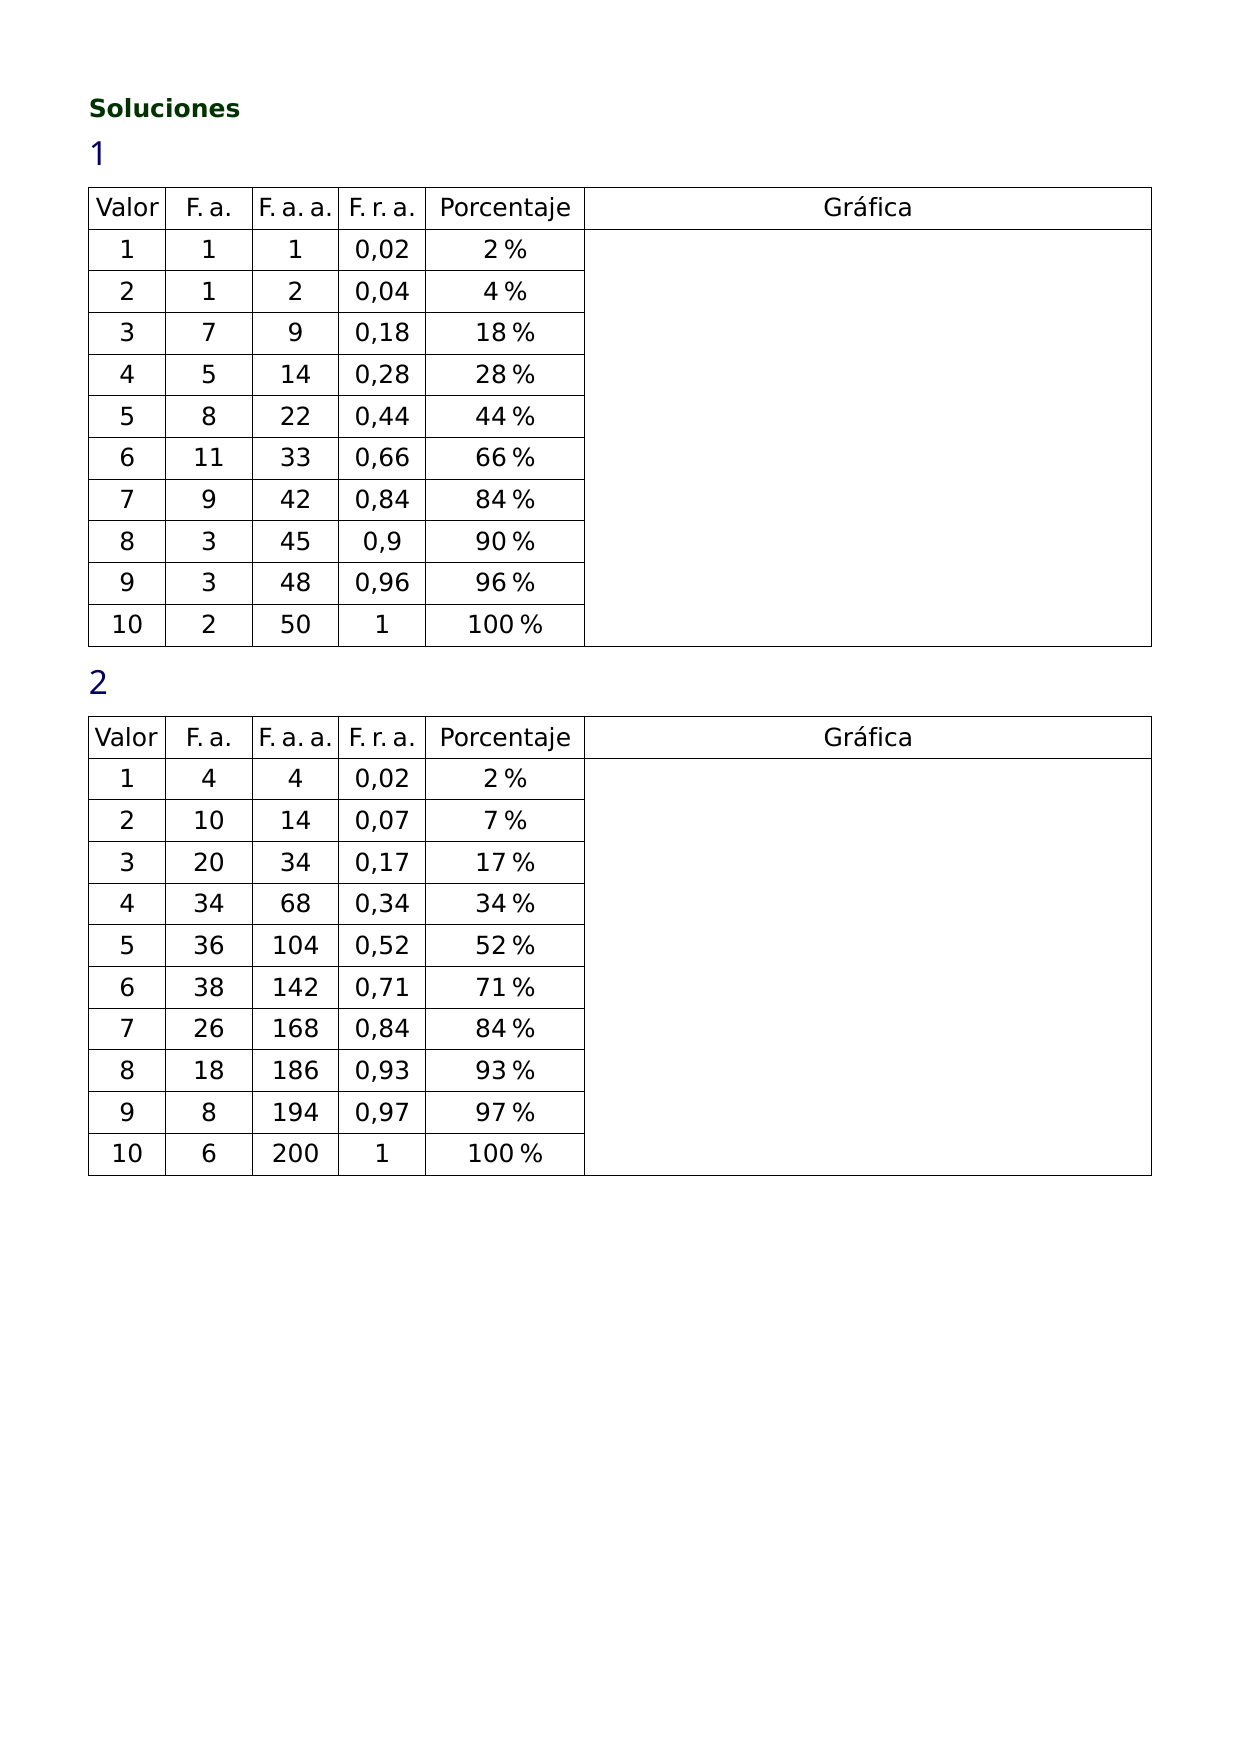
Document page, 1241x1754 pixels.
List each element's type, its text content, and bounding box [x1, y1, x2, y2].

table_cell 48 [253, 563, 338, 603]
table_cell 0,96 [339, 563, 425, 603]
table_header Gráfica [585, 188, 1151, 228]
table_cell 0,71 [339, 967, 425, 1008]
table_cell 4 [89, 884, 165, 924]
table_cell 0,28 [339, 355, 425, 395]
table_cell 4 [253, 759, 338, 799]
table_cell 84 % [426, 1009, 584, 1049]
table_cell 7 [166, 313, 252, 353]
table_cell 11 [166, 438, 252, 478]
table_cell 7 [89, 1009, 165, 1049]
text 2 [88, 659, 1152, 704]
table_cell 10 [89, 605, 165, 646]
table_cell 2 % [426, 230, 584, 270]
table_cell 34 [166, 884, 252, 924]
table_cell 45 [253, 521, 338, 562]
table_cell 71 % [426, 967, 584, 1008]
table_cell 2 [166, 605, 252, 646]
table_cell 52 % [426, 925, 584, 966]
table_cell 20 [166, 842, 252, 883]
table_cell 186 [253, 1050, 338, 1091]
table_cell 4 [89, 355, 165, 395]
table_cell 1 [166, 271, 252, 312]
table_header Valor [89, 717, 165, 758]
table_cell 104 [253, 925, 338, 966]
table_cell 4 % [426, 271, 584, 312]
table_cell 0,34 [339, 884, 425, 924]
table_cell 1 [89, 230, 165, 270]
table_header Valor [89, 188, 165, 228]
table_cell 5 [166, 355, 252, 395]
table_cell 1 [339, 605, 425, 646]
table_cell 38 [166, 967, 252, 1008]
table_cell 44 % [426, 396, 584, 437]
table_cell [585, 230, 1151, 646]
table_cell 200 [253, 1134, 338, 1175]
table_cell 96 % [426, 563, 584, 603]
table_cell 0,18 [339, 313, 425, 353]
table_cell 9 [89, 1092, 165, 1133]
table_cell 100 % [426, 605, 584, 646]
text 1 [88, 129, 1152, 175]
table_cell 0,04 [339, 271, 425, 312]
table_cell 0,52 [339, 925, 425, 966]
table_cell 5 [89, 396, 165, 437]
table_cell 142 [253, 967, 338, 1008]
table_cell 34 % [426, 884, 584, 924]
table_cell [585, 759, 1151, 1175]
table_cell 8 [89, 521, 165, 562]
table_cell 14 [253, 355, 338, 395]
table_cell 7 [89, 480, 165, 520]
table_cell 9 [166, 480, 252, 520]
table_cell 6 [89, 967, 165, 1008]
table_cell 3 [166, 563, 252, 603]
table_cell 66 % [426, 438, 584, 478]
table_cell 0,02 [339, 759, 425, 799]
table_header F. r. a. [339, 717, 425, 758]
table_header Gráfica [585, 717, 1151, 758]
table_header F. r. a. [339, 188, 425, 228]
table_cell 0,02 [339, 230, 425, 270]
table_cell 1 [89, 759, 165, 799]
table_cell 0,97 [339, 1092, 425, 1133]
table_cell 1 [253, 230, 338, 270]
table_cell 3 [89, 313, 165, 353]
table_cell 33 [253, 438, 338, 478]
table_cell 90 % [426, 521, 584, 562]
table_cell 36 [166, 925, 252, 966]
table_cell 3 [166, 521, 252, 562]
table_cell 42 [253, 480, 338, 520]
table_cell 2 [89, 800, 165, 841]
table_cell 1 [166, 230, 252, 270]
table_cell 2 % [426, 759, 584, 799]
table_cell 2 [253, 271, 338, 312]
text Soluciones [88, 94, 1152, 124]
table_cell 0,9 [339, 521, 425, 562]
table_cell 6 [89, 438, 165, 478]
table_cell 14 [253, 800, 338, 841]
table_header Porcentaje [426, 188, 584, 228]
table_cell 26 [166, 1009, 252, 1049]
table_cell 6 [166, 1134, 252, 1175]
table_cell 0,84 [339, 480, 425, 520]
table_cell 0,93 [339, 1050, 425, 1091]
table_cell 18 % [426, 313, 584, 353]
table_cell 10 [89, 1134, 165, 1175]
table_cell 8 [166, 396, 252, 437]
table_cell 50 [253, 605, 338, 646]
table_header F. a. [166, 188, 252, 228]
table_cell 68 [253, 884, 338, 924]
table_cell 34 [253, 842, 338, 883]
table_cell 28 % [426, 355, 584, 395]
table_cell 93 % [426, 1050, 584, 1091]
table_cell 2 [89, 271, 165, 312]
table_header F. a. [166, 717, 252, 758]
table_cell 1 [339, 1134, 425, 1175]
table_cell 10 [166, 800, 252, 841]
table_cell 22 [253, 396, 338, 437]
table_cell 0,07 [339, 800, 425, 841]
table_cell 97 % [426, 1092, 584, 1133]
table_cell 0,66 [339, 438, 425, 478]
table_cell 0,44 [339, 396, 425, 437]
table_header Porcentaje [426, 717, 584, 758]
table_cell 5 [89, 925, 165, 966]
table_cell 4 [166, 759, 252, 799]
table_cell 9 [89, 563, 165, 603]
table_cell 194 [253, 1092, 338, 1133]
table_cell 0,17 [339, 842, 425, 883]
table_cell 0,84 [339, 1009, 425, 1049]
table_cell 8 [166, 1092, 252, 1133]
table_cell 84 % [426, 480, 584, 520]
table_cell 9 [253, 313, 338, 353]
table_cell 3 [89, 842, 165, 883]
table_cell 18 [166, 1050, 252, 1091]
table_cell 8 [89, 1050, 165, 1091]
table_header F. a. a. [253, 188, 338, 228]
table_cell 100 % [426, 1134, 584, 1175]
table_cell 168 [253, 1009, 338, 1049]
table_cell 17 % [426, 842, 584, 883]
table_cell 7 % [426, 800, 584, 841]
table_header F. a. a. [253, 717, 338, 758]
